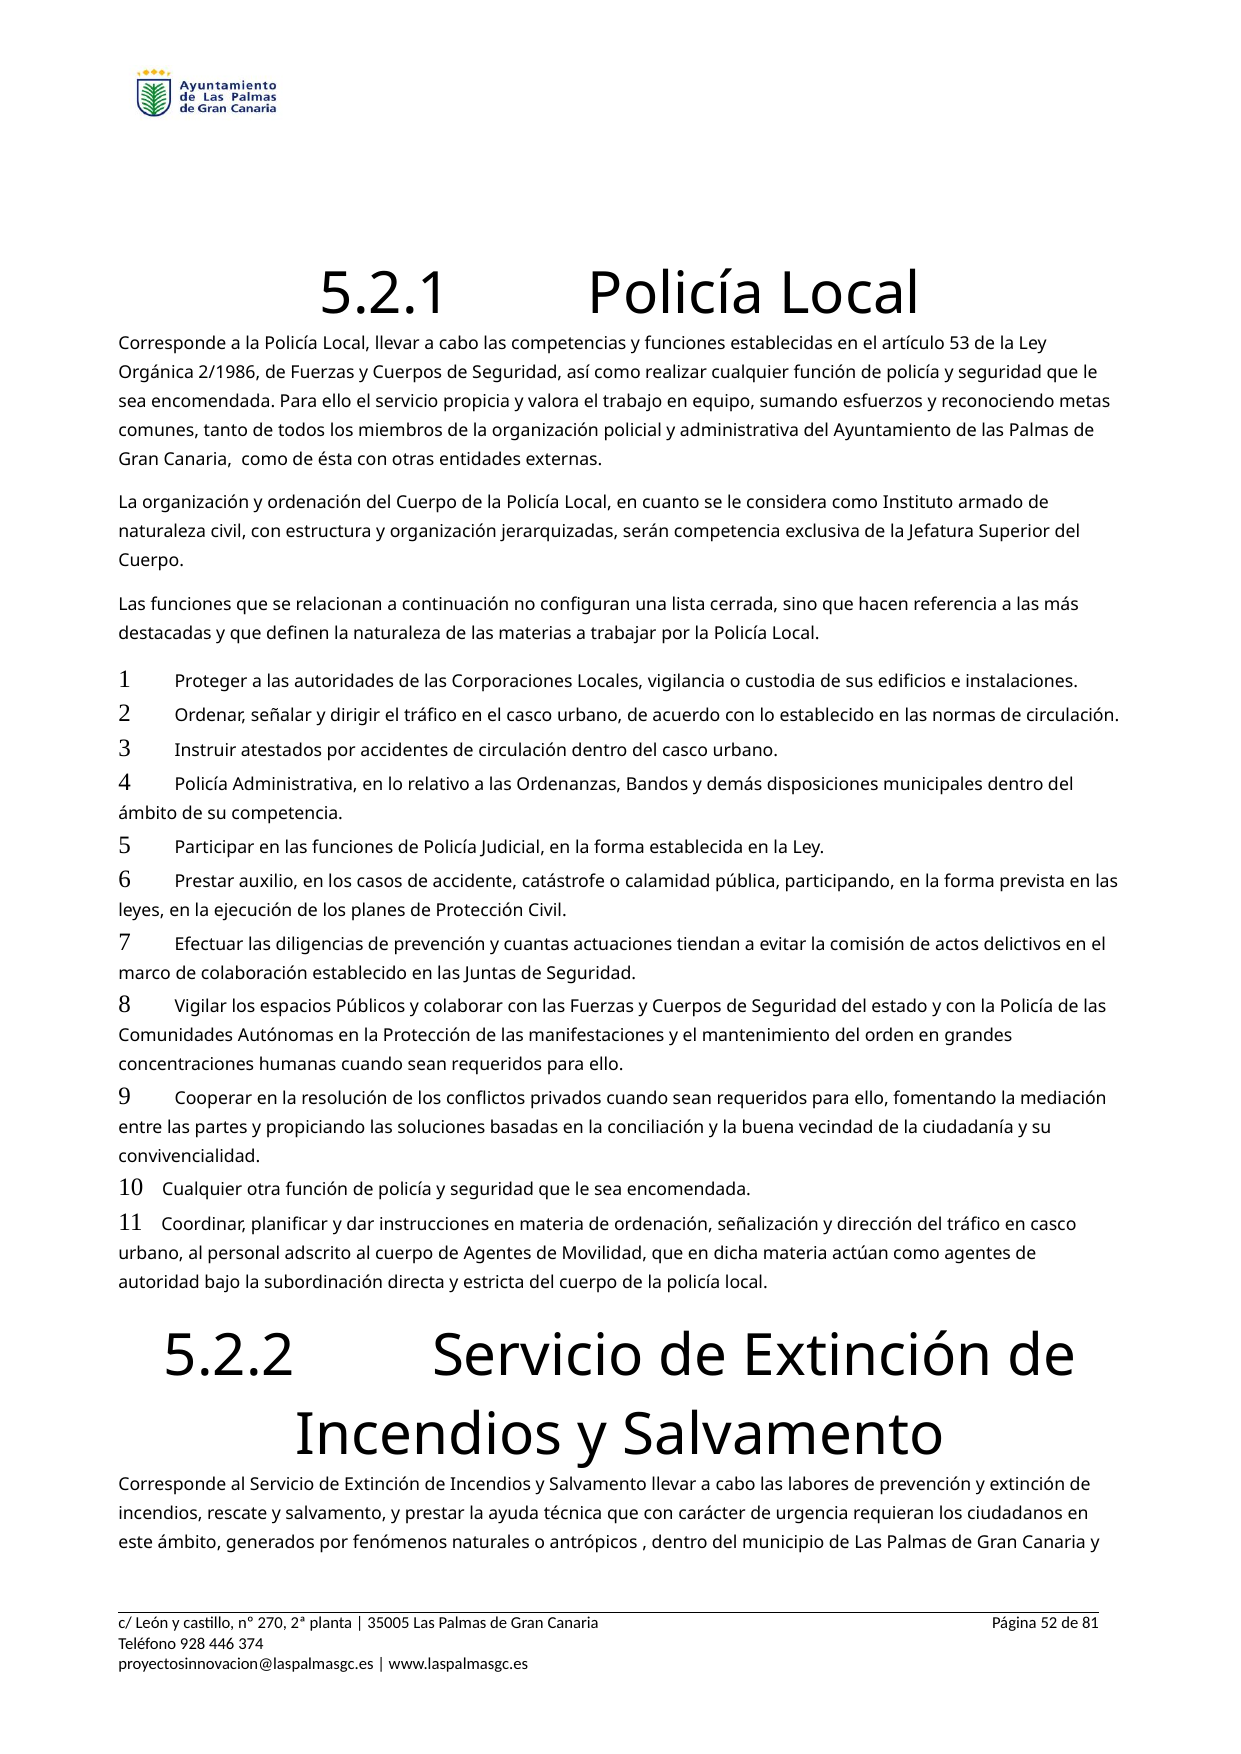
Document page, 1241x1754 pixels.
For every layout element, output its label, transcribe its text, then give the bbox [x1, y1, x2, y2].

list Cooperar en la resolución de los conflictos privados cuando sean requeridos para ello, fomentando la mediación entre las partes y propiciando las soluciones basadas en la conciliación y la buena vecindad de la ciudadanía y su convivencialidad. [118, 1081, 1122, 1167]
list Ordenar, señalar y dirigir el tráfico en el casco urbano, de acuerdo con lo establecido en las normas de circulación. [118, 698, 1122, 727]
list Coordinar, planificar y dar instrucciones en materia de ordenación, señalización y dirección del tráfico en casco urbano, al personal adscrito al cuerpo de Agentes de Movilidad, que en dicha materia actúan como agentes de autoridad bajo la subordinación directa y estricta del cuerpo de la policía local. [118, 1207, 1122, 1293]
text Las funciones que se relacionan a continuación no configuran una lista cerrada, sino que hacen referencia a las más destacadas y que definen la naturaleza de las materias a trabajar por la Policía Local. [118, 591, 1122, 644]
list Instruir atestados por accidentes de circulación dentro del casco urbano. [118, 733, 1122, 762]
picture [118, 65, 336, 144]
list Cualquier otra función de policía y seguridad que le sea encomendada. [118, 1172, 1122, 1201]
text Corresponde a la Policía Local, llevar a cabo las competencias y funciones establecidas en el artículo 53 de la Ley Orgánica 2/1986, de Fuerzas y Cuerpos de Seguridad, así como realizar cualquier función de policía y seguridad que le sea encomendada. Para ello el servicio propicia y valora el trabajo en equipo, sumando esfuerzos y reconociendo metas comunes, tanto de todos los miembros de la organización policial y administrativa del Ayuntamiento de las Palmas de Gran Canaria, como de ésta con otras entidades externas. [118, 331, 1122, 471]
list Proteger a las autoridades de las Corporaciones Locales, vigilancia o custodia de sus edificios e instalaciones. [118, 664, 1122, 693]
subtitle 5.2.2 Servicio de Extinción de Incendios y Salvamento [118, 1313, 1122, 1472]
text La organización y ordenación del Cuerpo de la Policía Local, en cuanto se le considera como Instituto armado de naturaleza civil, con estructura y organización jerarquizadas, serán competencia exclusiva de la Jefatura Superior del Cuerpo. [118, 490, 1122, 572]
list Policía Administrativa, en lo relativo a las Ordenanzas, Bandos y demás disposiciones municipales dentro del ámbito de su competencia. [118, 767, 1122, 825]
list Efectuar las diligencias de prevención y cuantas actuaciones tiendan a evitar la comisión de actos delictivos en el marco de colaboración establecido en las Juntas de Seguridad. [118, 927, 1122, 984]
list Vigilar los espacios Públicos y colaborar con las Fuerzas y Cuerpos de Seguridad del estado y con la Policía de las Comunidades Autónomas en la Protección de las manifestaciones y el mantenimiento del orden en grandes concentraciones humanas cuando sean requeridos para ello. [118, 989, 1122, 1076]
list Prestar auxilio, en los casos de accidente, catástrofe o calamidad pública, participando, en la forma prevista en las leyes, en la ejecución de los planes de Protección Civil. [118, 864, 1122, 922]
subtitle 5.2.1 Policía Local [118, 251, 1122, 331]
text Corresponde al Servicio de Extinción de Incendios y Salvamento llevar a cabo las labores de prevención y extinción de incendios, rescate y salvamento, y prestar la ayuda técnica que con carácter de urgencia requieran los ciudadanos en este ámbito, generados por fenómenos naturales o antrópicos , dentro del municipio de Las Palmas de Gran Canaria y [118, 1472, 1122, 1554]
list Participar en las funciones de Policía Judicial, en la forma establecida en la Ley. [118, 830, 1122, 858]
